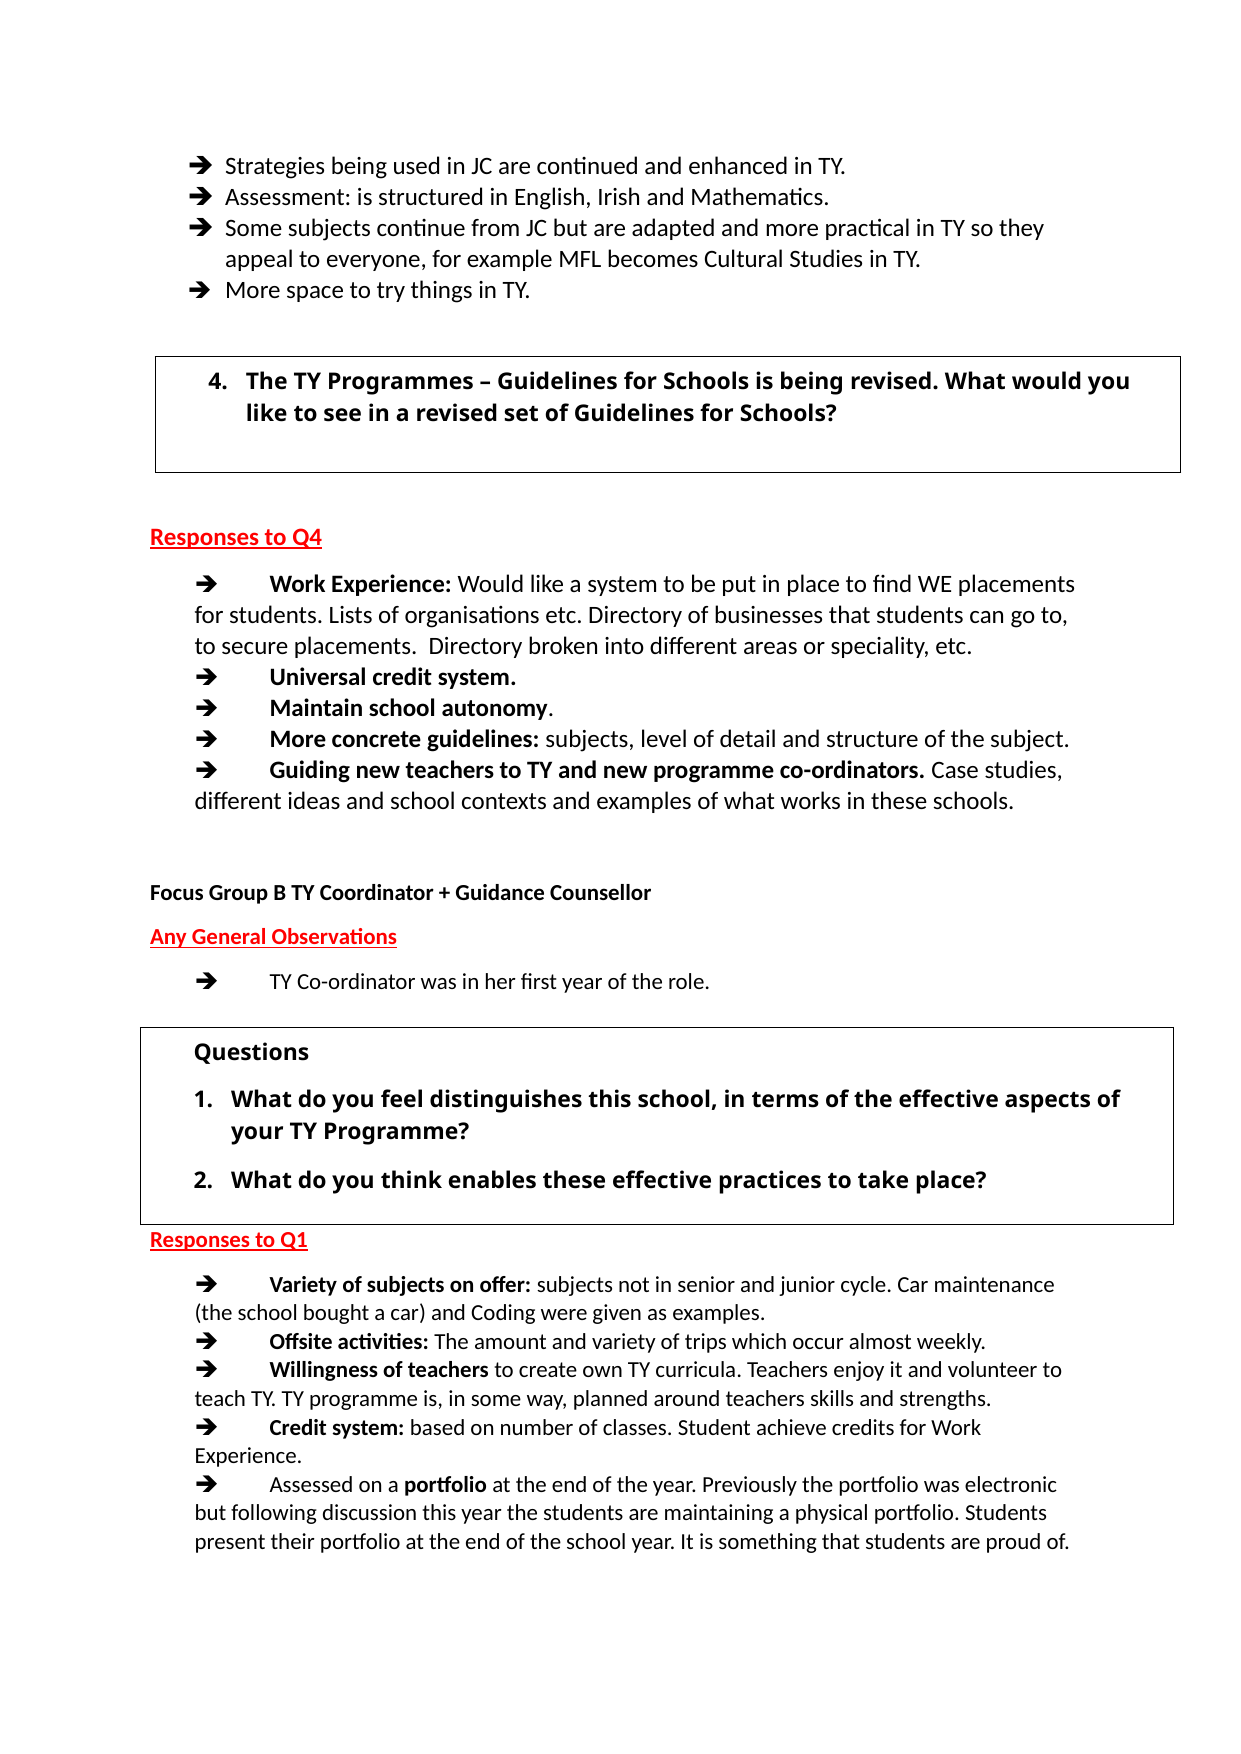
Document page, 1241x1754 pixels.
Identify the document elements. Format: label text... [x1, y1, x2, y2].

list Maintain school autonomy. [194, 692, 1090, 723]
text Responses to Q1 [150, 1225, 1090, 1253]
text Any General Observations [150, 922, 1090, 950]
list TY Co-ordinator was in her first year of the role. [194, 967, 1090, 995]
list More concrete guidelines: subjects, level of detail and structure of the subject. [194, 723, 1090, 754]
list Universal credit system. [194, 661, 1090, 692]
list Willingness of teachers to create own TY curricula. Teachers enjoy it and volunteer to teach TY. TY programme is, in some way, planned around teachers skills and strengths. [194, 1356, 1090, 1412]
list Guiding new teachers to TY and new programme co-ordinators. Case studies, different ideas and school contexts and examples of what works in these schools. [194, 754, 1090, 816]
list Assessed on a portfolio at the end of the year. Previously the portfolio was electronic but following discussion this year the students are maintaining a physical portfolio. Students present their portfolio at the end of the school year. It is something that students are proud of. [194, 1470, 1090, 1555]
list What do you think enables these effective practices to take place? [193, 1164, 1158, 1195]
list Assessment: is structured in English, Irish and Mathematics. [187, 181, 1090, 212]
list What do you feel distinguishes this school, in terms of the effective aspects of your TY Programme? [193, 1083, 1158, 1146]
list Work Experience: Would like a system to be put in place to find WE placements for students. Lists of organisations etc. Directory of businesses that students can go to, to secure placements. Directory broken into different areas or speciality, etc. [194, 568, 1090, 661]
list Credit system: based on number of classes. Student achieve credits for Work Experience. [194, 1413, 1090, 1469]
list Variety of subjects on offer: subjects not in senior and junior cycle. Car maintenance (the school bought a car) and Coding were given as examples. [194, 1270, 1090, 1327]
text Responses to Q4 [150, 521, 1090, 551]
list Offsite activities: The amount and variety of trips which occur almost weekly. [194, 1327, 1090, 1355]
list [141, 1028, 1173, 1224]
text Focus Group B TY Coordinator + Guidance Counsellor [150, 878, 1090, 906]
text [150, 1012, 1090, 1027]
list Strategies being used in JC are continued and enhanced in TY. [187, 150, 1090, 181]
list Questions [193, 1035, 1158, 1067]
list The TY Programmes – Guidelines for Schools is being revised. What would you like to see in a revised set of Guidelines for Schools? [208, 365, 1165, 428]
list Some subjects continue from JC but are adapted and more practical in TY so they appeal to everyone, for example MFL becomes Cultural Studies in TY. [187, 212, 1090, 274]
list More space to try things in TY. [187, 274, 1090, 305]
